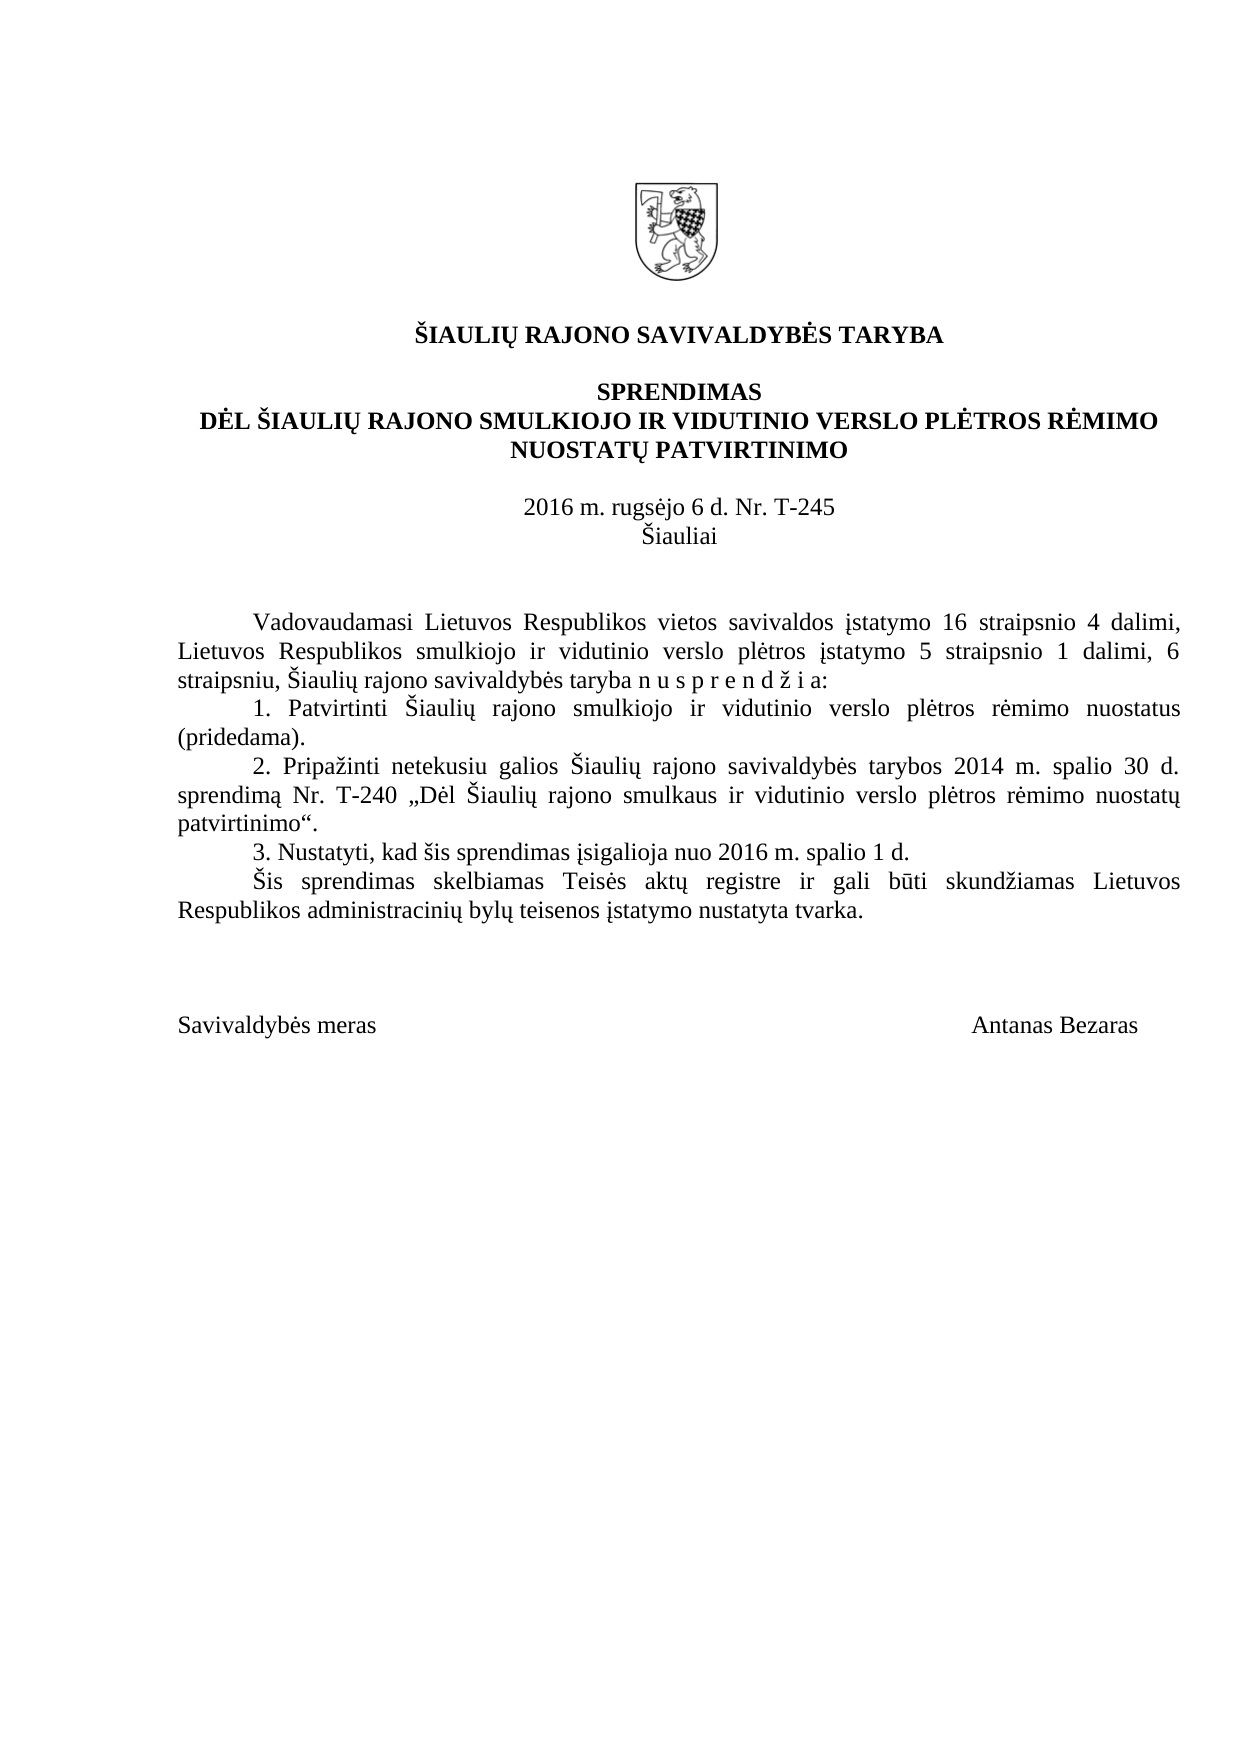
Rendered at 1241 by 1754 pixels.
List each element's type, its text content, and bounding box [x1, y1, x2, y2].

text SPRENDIMAS [177, 377, 1181, 406]
text Šiauliai [177, 521, 1181, 550]
text Savivaldybės meras Antanas Bezaras [177, 1010, 1181, 1038]
text 2016 m. rugsėjo 6 d. Nr. T-245 [177, 492, 1181, 521]
text Vadovaudamasi Lietuvos Respublikos vietos savivaldos įstatymo 16 straipsnio 4 dalimi, Lietuvos Respublikos smulkiojo ir vidutinio verslo plėtros įstatymo 5 straipsnio 1 dalimi, 6 straipsniu, Šiaulių rajono savivaldybės taryba n u s p r e n d ž i a: [177, 607, 1181, 693]
text 3. Nustatyti, kad šis sprendimas įsigalioja nuo 2016 m. spalio 1 d. [177, 837, 1181, 866]
text 1. Patvirtinti Šiaulių rajono smulkiojo ir vidutinio verslo plėtros rėmimo nuostatus (pridedama). [177, 693, 1181, 751]
text Šis sprendimas skelbiamas Teisės aktų registre ir gali būti skundžiamas Lietuvos Respublikos administracinių bylų teisenos įstatymo nustatyta tvarka. [177, 866, 1181, 923]
text DĖL ŠIAULIŲ RAJONO SMULKIOJO IR VIDUTINIO VERSLO PLĖTROS RĖMIMO NUOSTATŲ PATVIRTINIMO [177, 406, 1181, 463]
text ŠIAULIŲ RAJONO SAVIVALDYBĖS TARYBA [177, 320, 1181, 348]
text 2. Pripažinti netekusiu galios Šiaulių rajono savivaldybės tarybos 2014 m. spalio 30 d. sprendimą Nr. T-240 „Dėl Šiaulių rajono smulkaus ir vidutinio verslo plėtros rėmimo nuostatų patvirtinimo“. [177, 751, 1181, 837]
